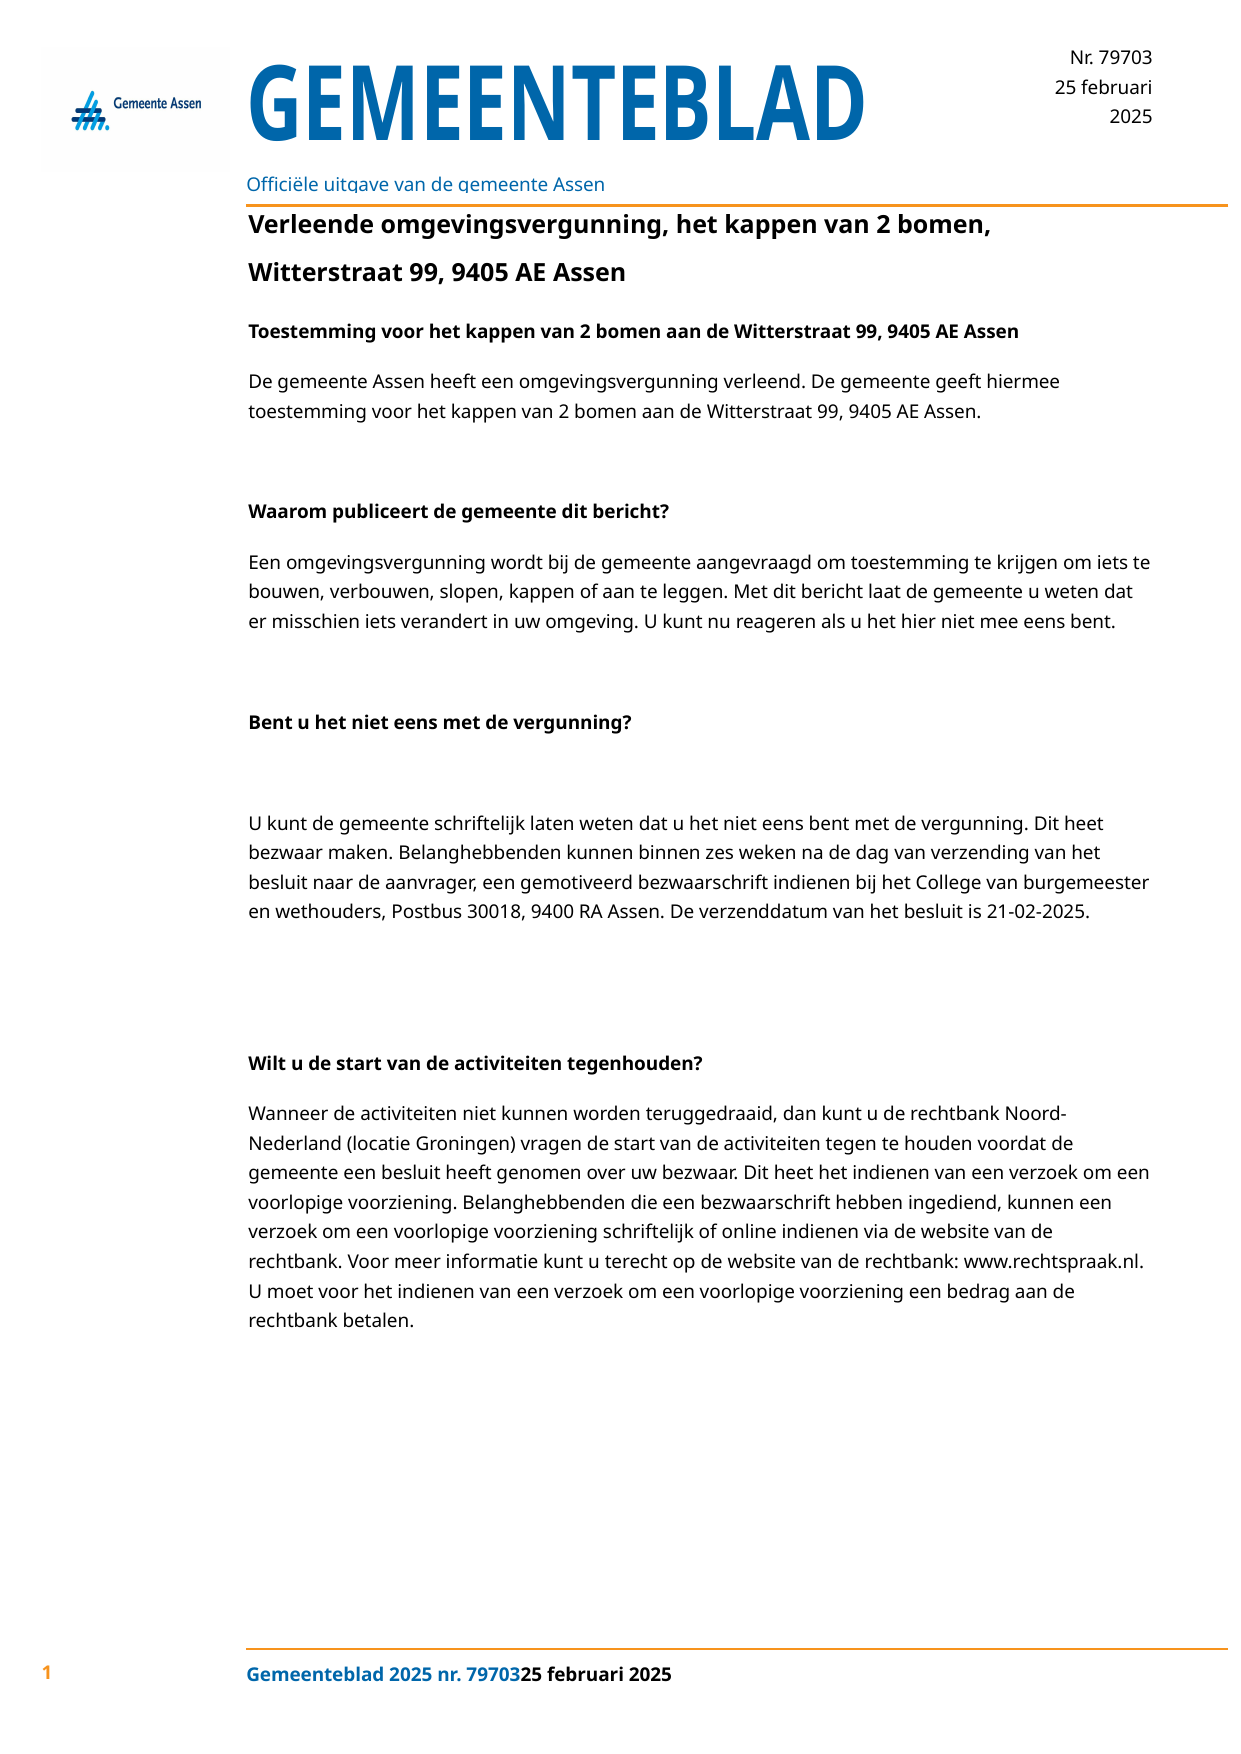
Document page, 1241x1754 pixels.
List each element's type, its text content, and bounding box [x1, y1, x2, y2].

text Waarom publiceert de gemeente dit bericht? [248, 499, 1152, 524]
text Wanneer de activiteiten niet kunnen worden teruggedraaid, dan kunt u de rechtbank Noord-Nederland (locatie Groningen) vragen de start van de activiteiten tegen te houden voordat de gemeente een besluit heeft genomen over uw bezwaar. Dit heet het indienen van een verzoek om een voorlopige voorziening. Belanghebbenden die een bezwaarschrift hebben ingediend, kunnen een verzoek om een voorlopige voorziening schriftelijk of online indienen via de website van de rechtbank. Voor meer informatie kunt u terecht op de website van de rechtbank: www.rechtspraak.nl. U moet voor het indienen van een verzoek om een voorlopige voorziening een bedrag aan de rechtbank betalen. [248, 1100, 1152, 1333]
picture [41, 47, 231, 172]
text De gemeente Assen heeft een omgevingsvergunning verleend. De gemeente geeft hiermee toestemming voor het kappen van 2 bomen aan de Witterstraat 99, 9405 AE Assen. [248, 368, 1152, 424]
text Verleende omgevingsvergunning, het kappen van 2 bomen, Witterstraat 99, 9405 AE Assen [248, 207, 1152, 288]
text U kunt de gemeente schriftelijk laten weten dat u het niet eens bent met de vergunning. Dit heet bezwaar maken. Belanghebbenden kunnen binnen zes weken na de dag van verzending van het besluit naar de aanvrager, een gemotiveerd bezwaarschrift indienen bij het College van burgemeester en wethouders, Postbus 30018, 9400 RA Assen. De verzenddatum van het besluit is 21-02-2025. [248, 810, 1152, 924]
text Een omgevingsvergunning wordt bij de gemeente aangevraagd om toestemming te krijgen om iets te bouwen, verbouwen, slopen, kappen of aan te leggen. Met dit bericht laat de gemeente u weten dat er misschien iets verandert in uw omgeving. U kunt nu reageren als u het hier niet mee eens bent. [248, 549, 1152, 634]
text Toestemming voor het kappen van 2 bomen aan de Witterstraat 99, 9405 AE Assen [248, 318, 1152, 344]
text Bent u het niet eens met de vergunning? [248, 709, 1152, 735]
text Wilt u de start van de activiteiten tegenhouden? [248, 1050, 1152, 1076]
